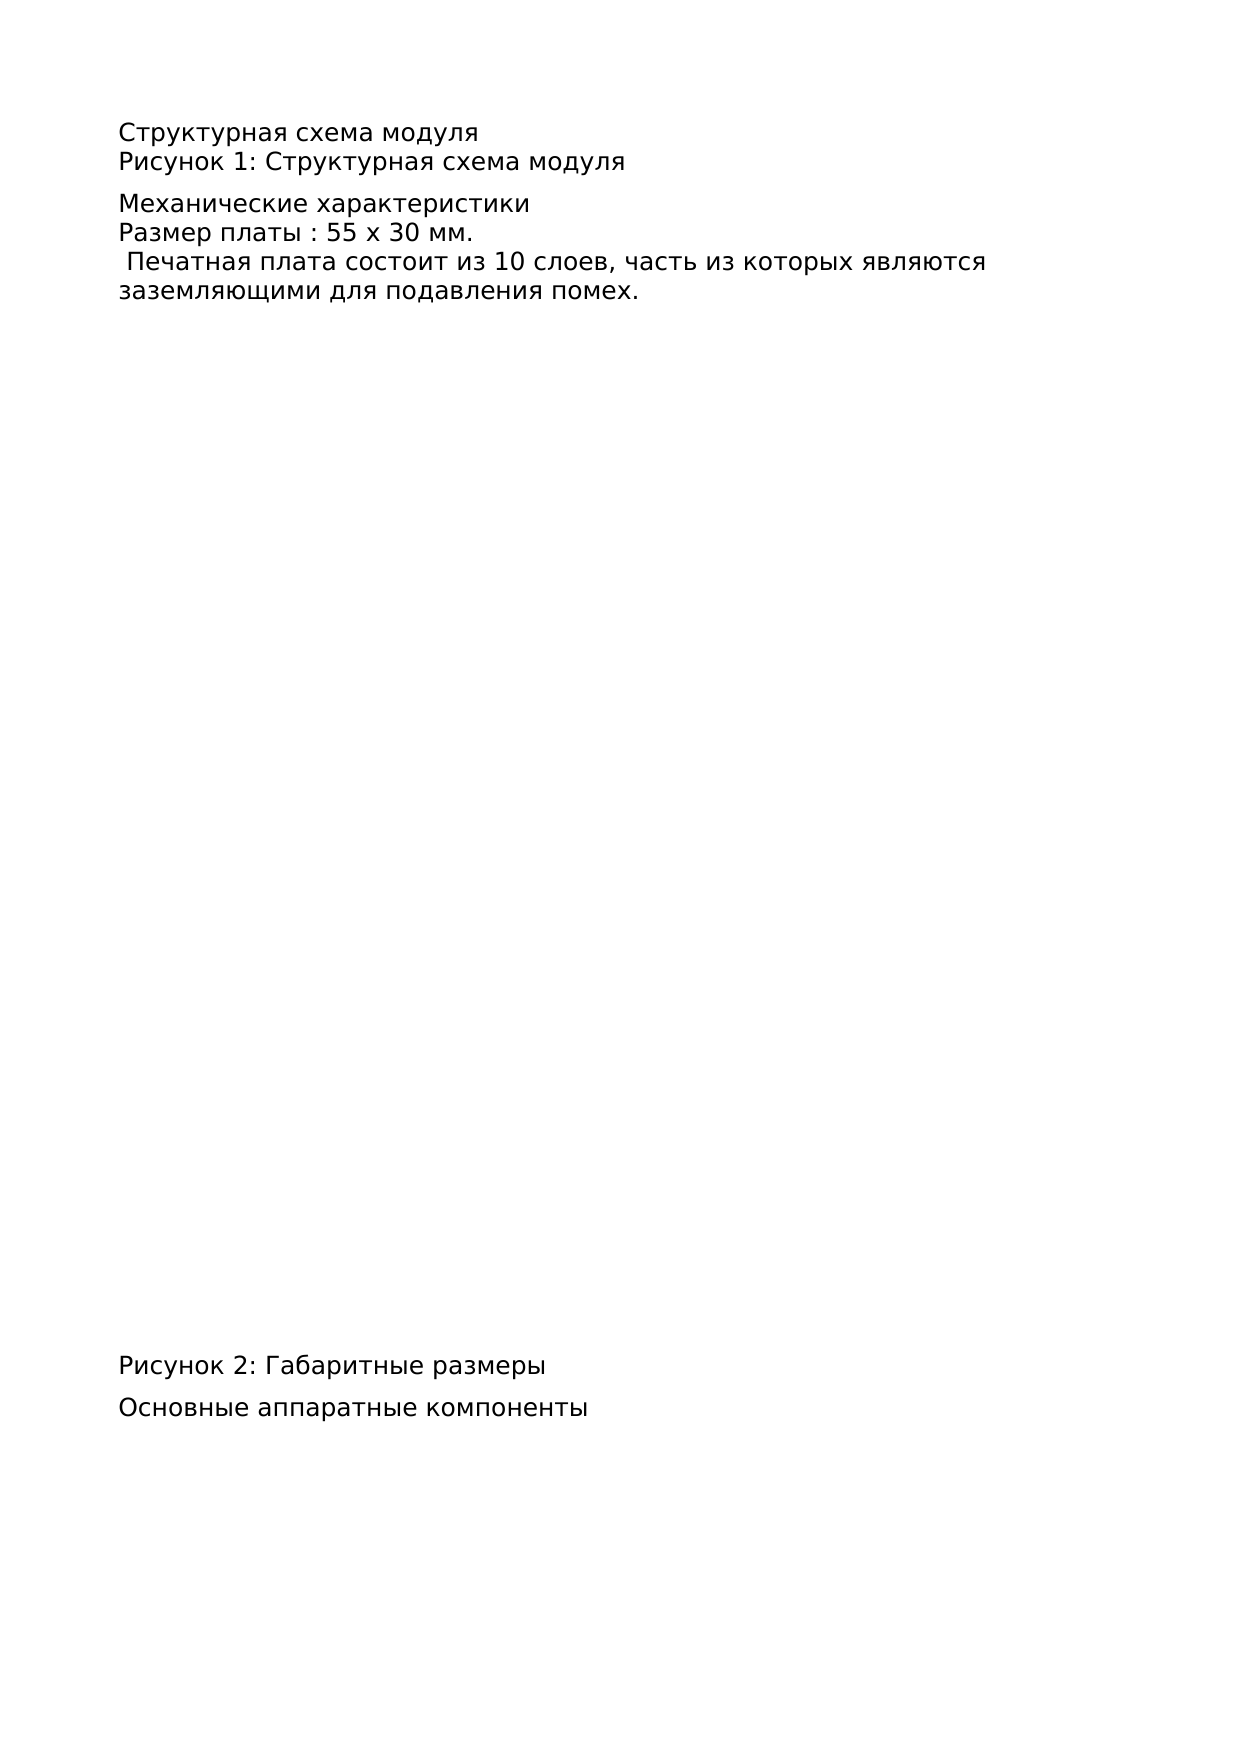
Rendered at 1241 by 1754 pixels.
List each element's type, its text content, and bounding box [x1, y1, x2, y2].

text Рисунок 2: Габаритные размеры [118, 1351, 1122, 1380]
subtitle Основные аппаратные компоненты [118, 1393, 1122, 1422]
subtitle Механические характеристики [118, 189, 1122, 218]
subtitle Структурная схема модуля [118, 118, 1122, 147]
text Рисунок 1: Структурная схема модуля [118, 147, 1122, 176]
text Размер платы : 55 х 30 мм. Печатная плата состоит из 10 слоев, часть из которых являются заземляющими для подавления помех. [118, 218, 1122, 306]
